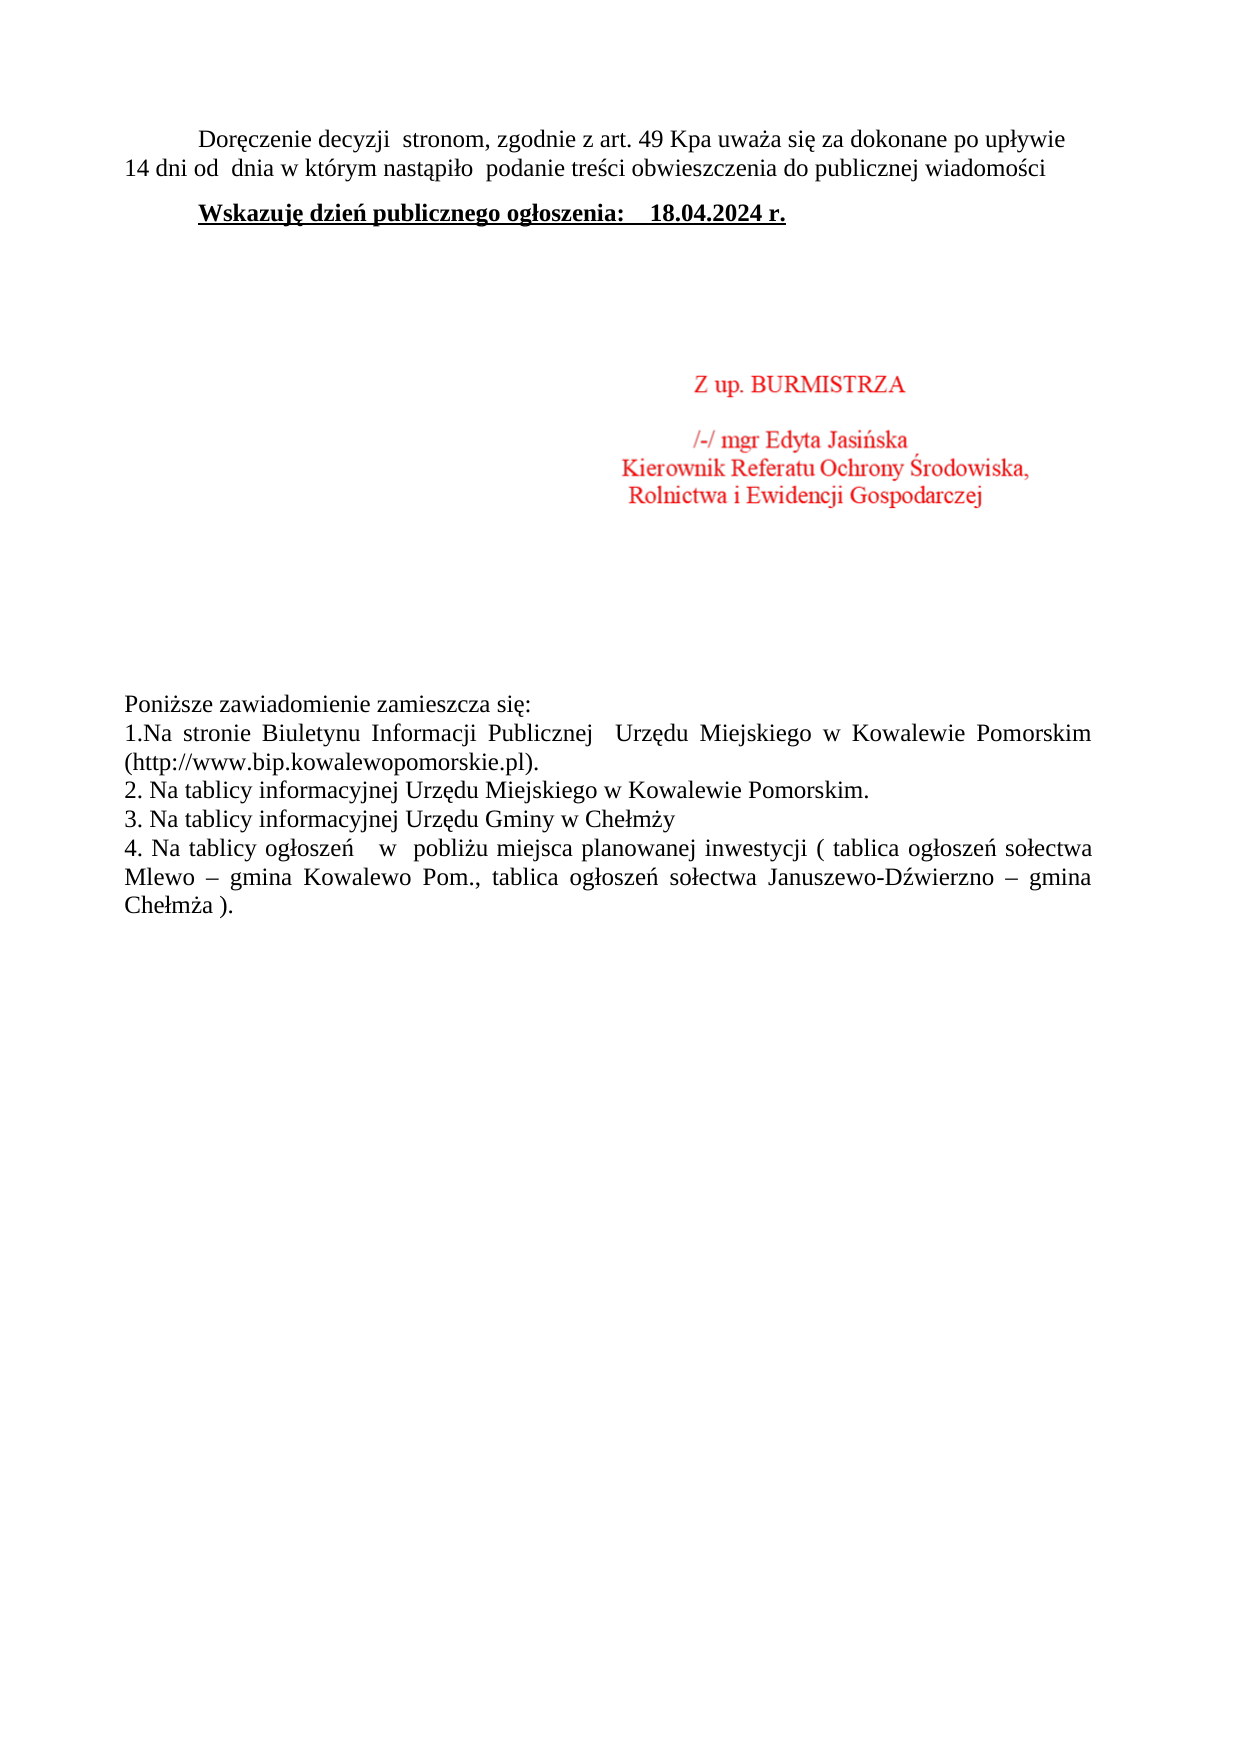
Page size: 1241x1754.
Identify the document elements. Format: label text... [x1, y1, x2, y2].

text 1.Na stronie Biuletynu Informacji Publicznej Urzędu Miejskiego w Kowalewie Pomorskim (http://www.bip.kowalewopomorskie.pl). [124, 718, 1092, 775]
text Wskazuję dzień publicznego ogłoszenia: 18.04.2024 r. [124, 198, 1092, 227]
picture [124, 370, 1093, 510]
text Poniższe zawiadomienie zamieszcza się: [124, 689, 1092, 718]
text 4. Na tablicy ogłoszeń w pobliżu miejsca planowanej inwestycji ( tablica ogłoszeń sołectwa Mlewo – gmina Kowalewo Pom., tablica ogłoszeń sołectwa Januszewo-Dźwierzno – gmina Chełmża ). [124, 833, 1092, 919]
text 2. Na tablicy informacyjnej Urzędu Miejskiego w Kowalewie Pomorskim. [124, 775, 1092, 804]
text Doręczenie decyzji stronom, zgodnie z art. 49 Kpa uważa się za dokonane po upływie 14 dni od dnia w którym nastąpiło podanie treści obwieszczenia do publicznej wiadomości [124, 124, 1092, 182]
text 3. Na tablicy informacyjnej Urzędu Gminy w Chełmży [124, 804, 1092, 833]
